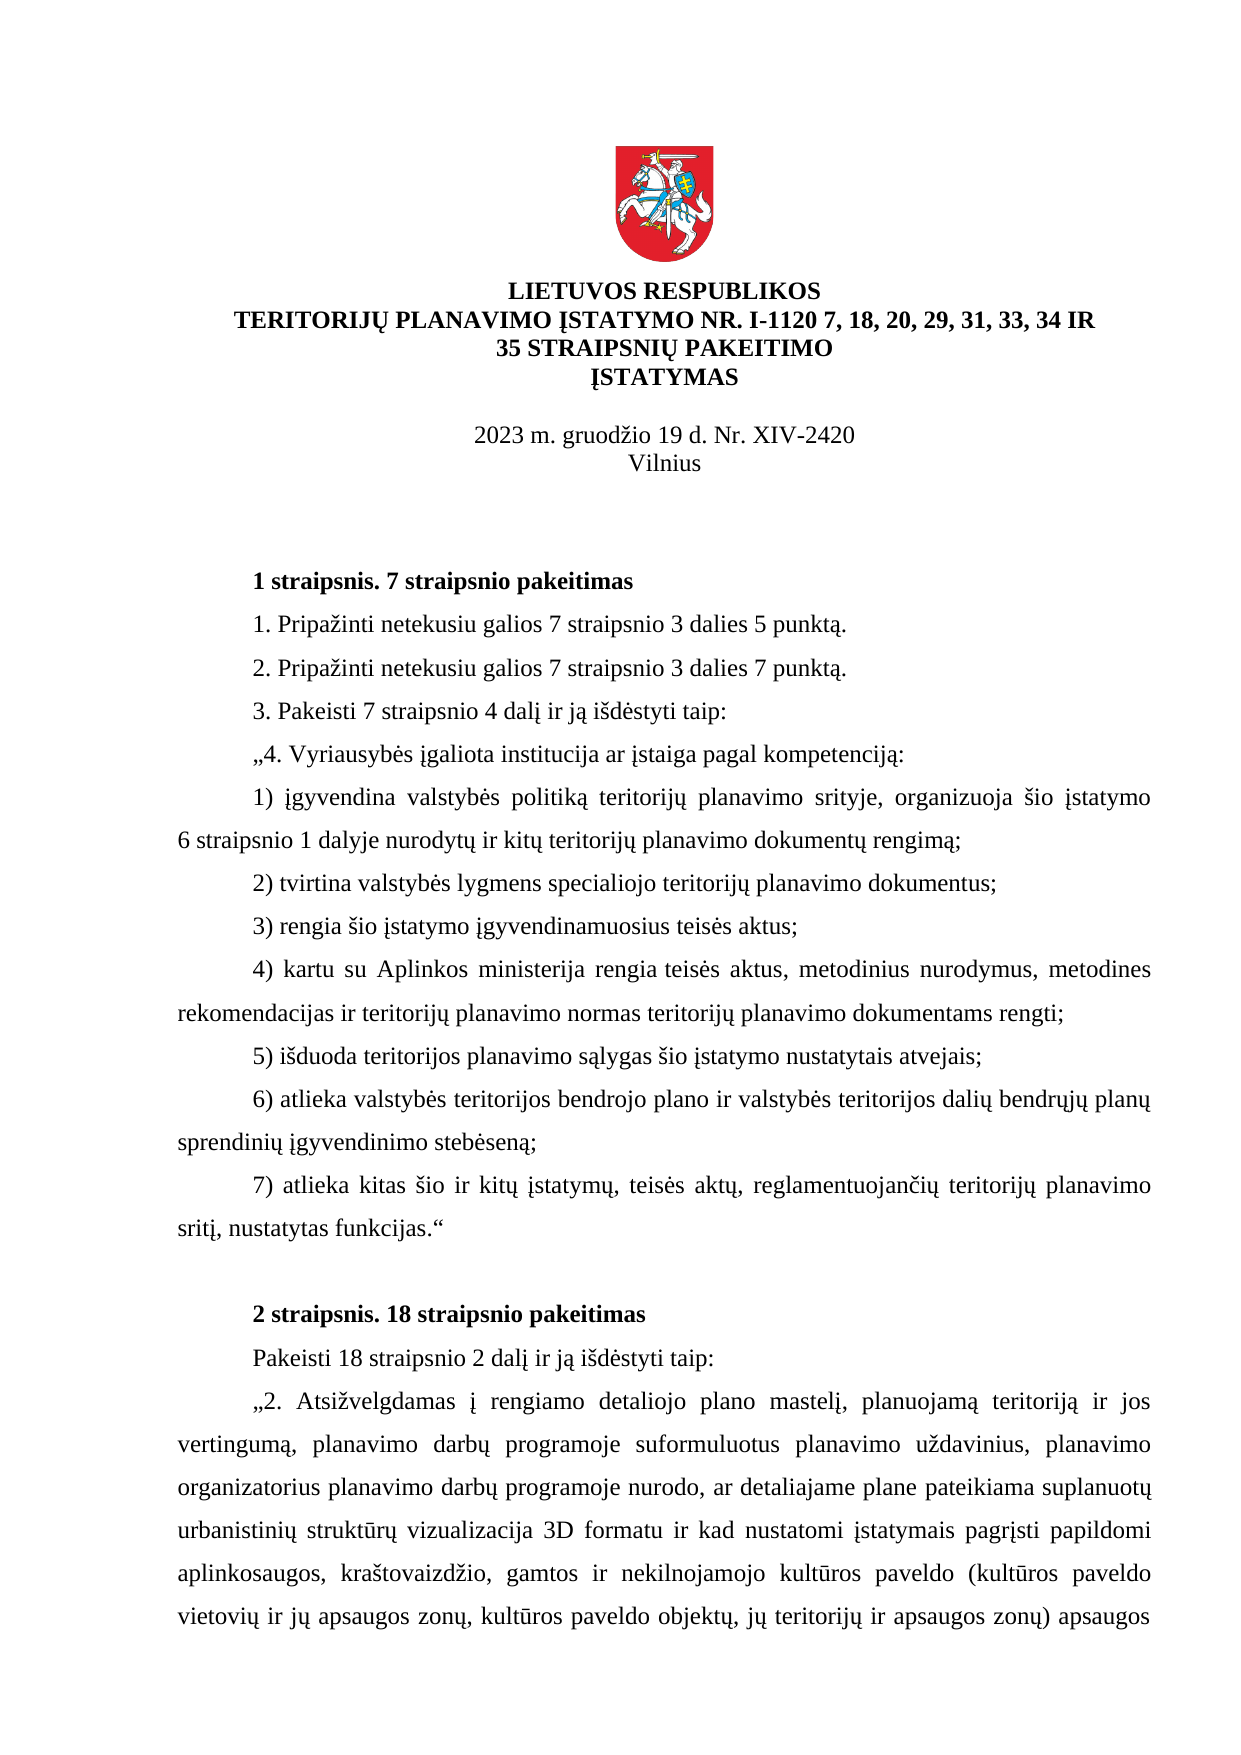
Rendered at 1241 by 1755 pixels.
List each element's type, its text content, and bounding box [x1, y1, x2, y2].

text „2. Atsižvelgdamas į rengiamo detaliojo plano mastelį, planuojamą teritoriją ir jos vertingumą, planavimo darbų programoje suformuluotus planavimo uždavinius, planavimo organizatorius planavimo darbų programoje nurodo, ar detaliajame plane pateikiama suplanuotų urbanistinių struktūrų vizualizacija 3D formatu ir kad nustatomi įstatymais pagrįsti papildomi aplinkosaugos, kraštovaizdžio, gamtos ir nekilnojamojo kultūros paveldo (kultūros paveldo vietovių ir jų apsaugos zonų, kultūros paveldo objektų, jų teritorijų ir apsaugos zonų) apsaugos [177, 1386, 1152, 1630]
text 4) kartu su Aplinkos ministerija rengia teisės aktus, metodinius nurodymus, metodines rekomendacijas ir teritorijų planavimo normas teritorijų planavimo dokumentams rengti; [177, 954, 1152, 1026]
text „4. Vyriausybės įgaliota institucija ar įstaiga pagal kompetenciją: [177, 739, 1152, 768]
text 1. Pripažinti netekusiu galios 7 straipsnio 3 dalies 5 punktą. [177, 609, 1152, 638]
text 2. Pripažinti netekusiu galios 7 straipsnio 3 dalies 7 punktą. [177, 653, 1152, 681]
text 6) atlieka valstybės teritorijos bendrojo plano ir valstybės teritorijos dalių bendrųjų planų sprendinių įgyvendinimo stebėseną; [177, 1084, 1152, 1156]
text 2023 m. gruodžio 19 d. Nr. XIV-2420 [177, 420, 1152, 448]
text 3) rengia šio įstatymo įgyvendinamuosius teisės aktus; [177, 911, 1152, 940]
text 2 straipsnis. 18 straipsnio pakeitimas [177, 1299, 1152, 1328]
text Pakeisti 18 straipsnio 2 dalį ir ją išdėstyti taip: [177, 1343, 1152, 1371]
text LIETUVOS RESPUBLIKOS [177, 276, 1152, 305]
text 7) atlieka kitas šio ir kitų įstatymų, teisės aktų, reglamentuojančių teritorijų planavimo sritį, nustatytas funkcijas.“ [177, 1170, 1152, 1242]
text 3. Pakeisti 7 straipsnio 4 dalį ir ją išdėstyti taip: [177, 696, 1152, 724]
text 1) įgyvendina valstybės politiką teritorijų planavimo srityje, organizuoja šio įstatymo 6 straipsnio 1 dalyje nurodytų ir kitų teritorijų planavimo dokumentų rengimą; [177, 782, 1152, 854]
text 2) tvirtina valstybės lygmens specialiojo teritorijų planavimo dokumentus; [177, 868, 1152, 897]
text Vilnius [177, 448, 1152, 477]
text ĮSTATYMAS [177, 362, 1152, 391]
text 5) išduoda teritorijos planavimo sąlygas šio įstatymo nustatytais atvejais; [177, 1041, 1152, 1069]
text TERITORIJŲ PLANAVIMO ĮSTATYMO NR. I-1120 7, 18, 20, 29, 31, 33, 34 IR 35 STRAIPSNIŲ PAKEITIMO [177, 305, 1152, 362]
text 1 straipsnis. 7 straipsnio pakeitimas [177, 566, 1152, 595]
